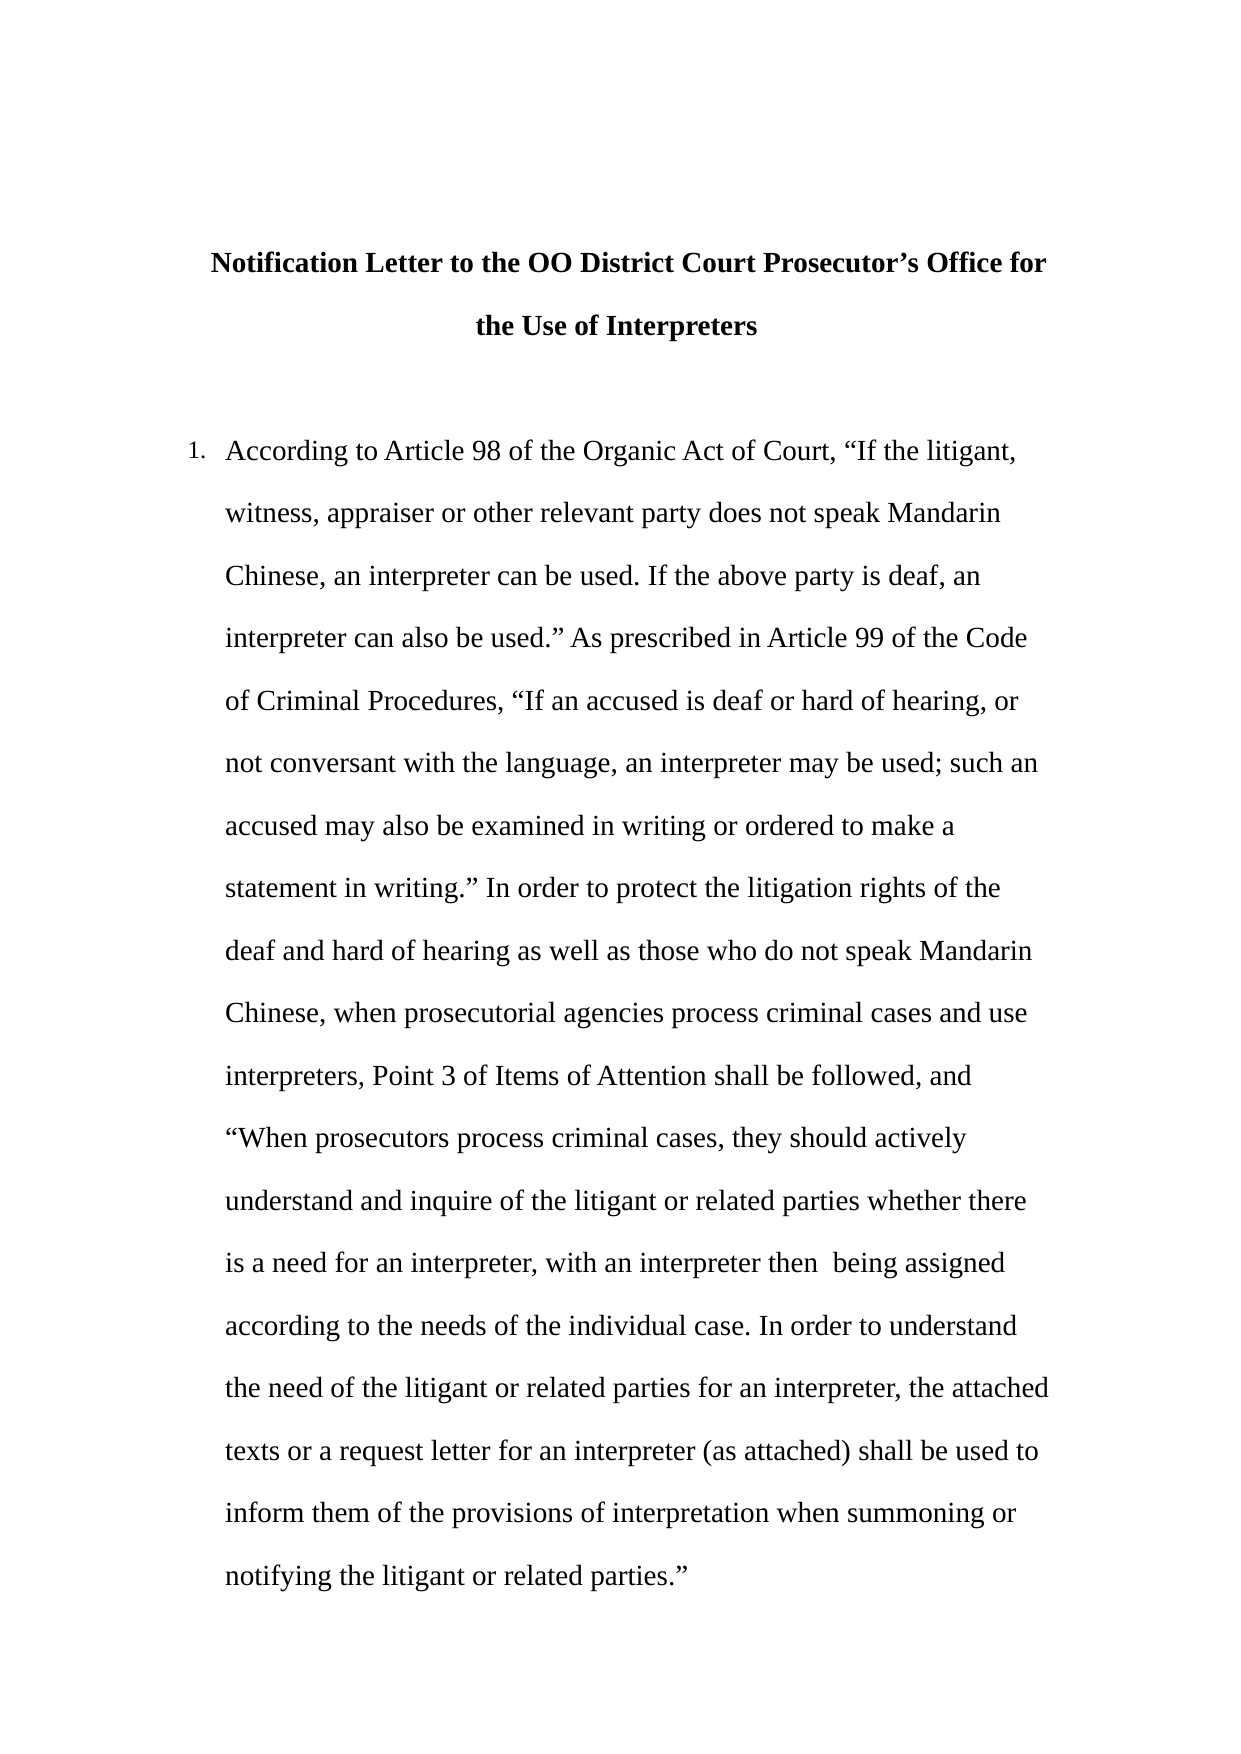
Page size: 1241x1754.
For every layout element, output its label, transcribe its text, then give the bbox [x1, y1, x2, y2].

list According to Article 98 of the Organic Act of Court, “If the litigant, witness, appraiser or other relevant party does not speak Mandarin Chinese, an interpreter can be used. If the above party is deaf, an interpreter can also be used.” As prescribed in Article 99 of the Code of Criminal Procedures, “If an accused is deaf or hard of hearing, or not conversant with the language, an interpreter may be used; such an accused may also be examined in writing or ordered to make a statement in writing.” In order to protect the litigation rights of the deaf and hard of hearing as well as those who do not speak Mandarin Chinese, when prosecutorial agencies process criminal cases and use interpreters, Point 3 of Items of Attention shall be followed, and “When prosecutors process criminal cases, they should actively understand and inquire of the litigant or related parties whether there is a need for an interpreter, with an interpreter then being assigned according to the needs of the individual case. In order to understand the need of the litigant or related parties for an interpreter, the attached texts or a request letter for an interpreter (as attached) shall be used to inform them of the provisions of interpretation when summoning or notifying the litigant or related parties.” [187, 408, 1053, 1596]
text Notification Letter to the OO District Court Prosecutor’s Office for the Use of Interpreters [187, 221, 1053, 346]
